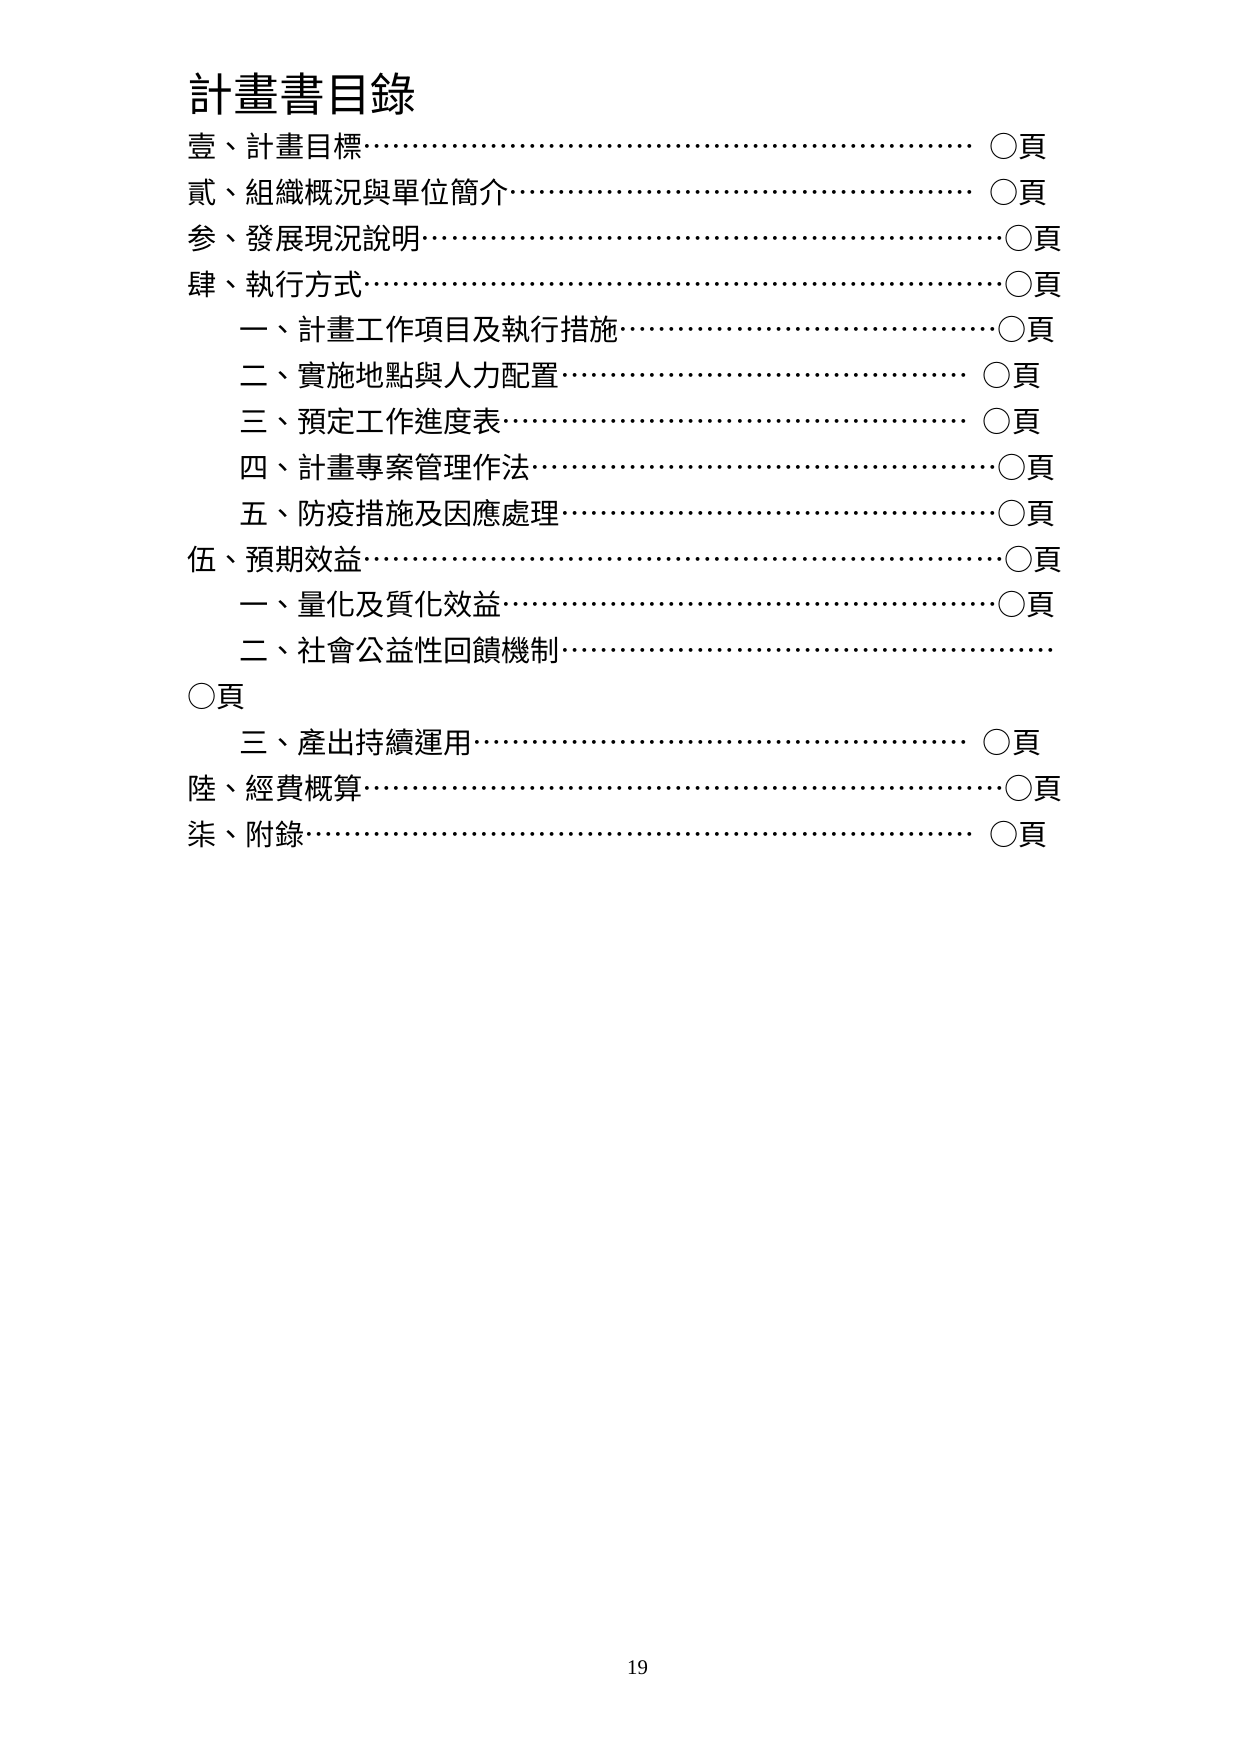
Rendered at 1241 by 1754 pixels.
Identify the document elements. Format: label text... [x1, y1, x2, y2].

text 陸、經費概算…………………………………………………………○頁 [187, 762, 1087, 808]
text 参、發展現況說明……………………………………………………○頁 [187, 212, 1087, 258]
text 伍、預期效益…………………………………………………………○頁 [187, 533, 1087, 579]
text 二、實施地點與人力配置…………………………………… ○頁 [187, 350, 1087, 396]
text 一、量化及質化效益……………………………………………○頁 [187, 579, 1087, 625]
text 貳、組織概況與單位簡介………………………………………… ○頁 [187, 167, 1087, 212]
text 一、計畫工作項目及執行措施…………………………………○頁 [187, 304, 1087, 350]
text 四、計畫專案管理作法…………………………………………○頁 [187, 442, 1087, 487]
text 五、防疫措施及因應處理………………………………………○頁 [187, 487, 1087, 533]
text 肆、執行方式…………………………………………………………○頁 [187, 258, 1087, 304]
text 三、預定工作進度表………………………………………… ○頁 [187, 396, 1087, 442]
text 三、產出持續運用…………………………………………… ○頁 [187, 717, 1087, 762]
text 二、社會公益性回饋機制…………………………………………… ○頁 [187, 625, 1087, 717]
text 計畫書目錄 [187, 75, 1087, 121]
text 柒、附錄…………………………………………………………… ○頁 [187, 808, 1087, 854]
text 壹、計畫目標……………………………………………………… ○頁 [187, 121, 1087, 167]
